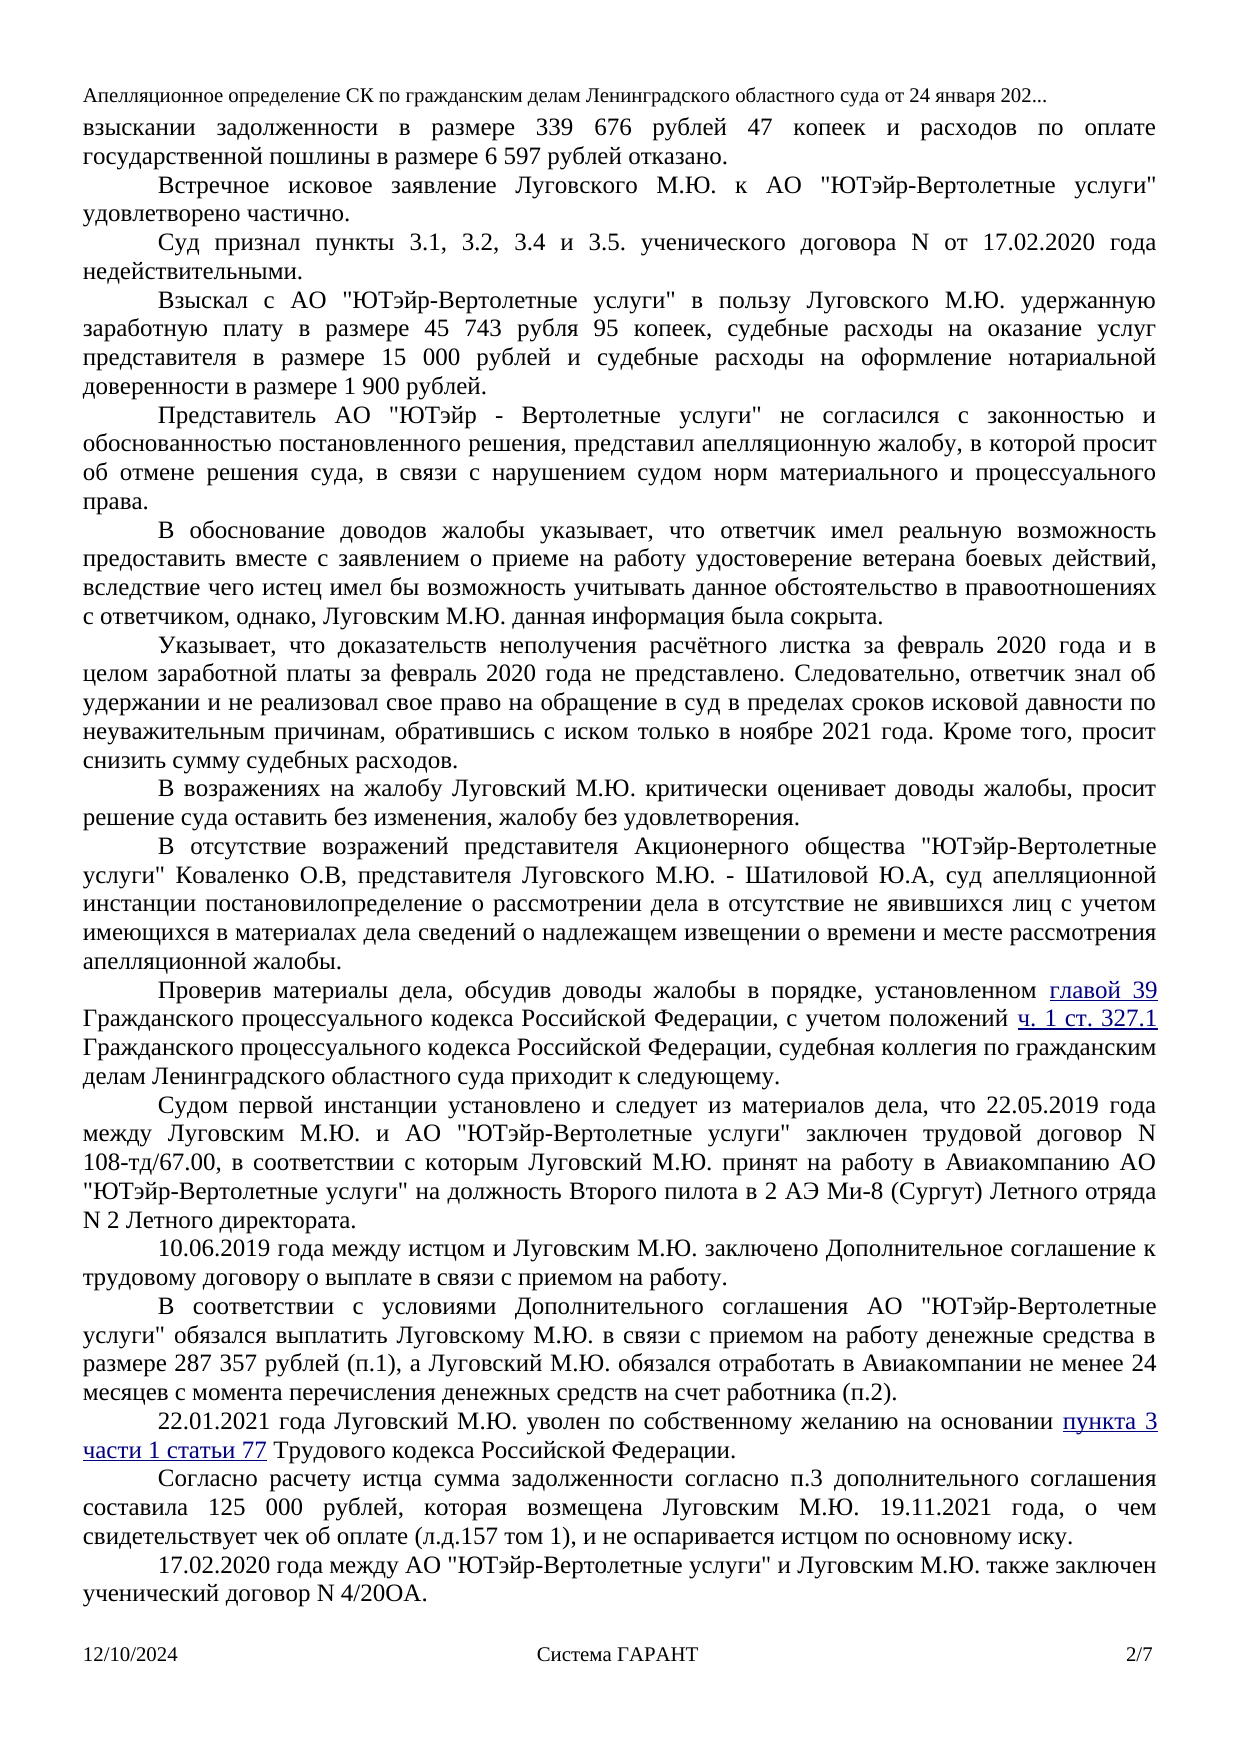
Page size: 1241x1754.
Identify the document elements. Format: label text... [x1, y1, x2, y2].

text В возражениях на жалобу Луговский М.Ю. критически оценивает доводы жалобы, просит решение суда оставить без изменения, жалобу без удовлетворения. [83, 773, 1157, 831]
text Представитель АО "ЮТэйр - Вертолетные услуги" не согласился с законностью и обоснованностью постановленного решения, представил апелляционную жалобу, в которой просит об отмене решения суда, в связи с нарушением судом норм материального и процессуального права. [83, 400, 1157, 515]
text взыскании задолженности в размере 339 676 рублей 47 копеек и расходов по оплате государственной пошлины в размере 6 597 рублей отказано. [83, 112, 1157, 170]
text Встречное исковое заявление Луговского М.Ю. к АО "ЮТэйр-Вертолетные услуги" удовлетворено частично. [83, 170, 1157, 227]
text Судом первой инстанции установлено и следует из материалов дела, что 22.05.2019 года между Луговским М.Ю. и АО "ЮТэйр-Вертолетные услуги" заключен трудовой договор N 108-тд/67.00, в соответствии с которым Луговский М.Ю. принят на работу в Авиакомпанию АО "ЮТэйр-Вертолетные услуги" на должность Второго пилота в 2 АЭ Ми-8 (Сургут) Летного отряда N 2 Летного директората. [83, 1090, 1157, 1233]
text Указывает, что доказательств неполучения расчётного листка за февраль 2020 года и в целом заработной платы за февраль 2020 года не представлено. Следовательно, ответчик знал об удержании и не реализовал свое право на обращение в суд в пределах сроков исковой давности по неуважительным причинам, обратившись с иском только в ноябре 2021 года. Кроме того, просит снизить сумму судебных расходов. [83, 630, 1157, 773]
text В обоснование доводов жалобы указывает, что ответчик имел реальную возможность предоставить вместе с заявлением о приеме на работу удостоверение ветерана боевых действий, вследствие чего истец имел бы возможность учитывать данное обстоятельство в правоотношениях с ответчиком, однако, Луговским М.Ю. данная информация была сокрыта. [83, 515, 1157, 630]
text Согласно расчету истца сумма задолженности согласно п.3 дополнительного соглашения составила 125 000 рублей, которая возмещена Луговским М.Ю. 19.11.2021 года, о чем свидетельствует чек об оплате (л.д.157 том 1), и не оспаривается истцом по основному иску. [83, 1463, 1157, 1550]
text 10.06.2019 года между истцом и Луговским М.Ю. заключено Дополнительное соглашение к трудовому договору о выплате в связи с приемом на работу. [83, 1233, 1157, 1291]
text Проверив материалы дела, обсудив доводы жалобы в порядке, установленном главой 39 Гражданского процессуального кодекса Российской Федерации, с учетом положений ч. 1 ст. 327.1 Гражданского процессуального кодекса Российской Федерации, судебная коллегия по гражданским делам Ленинградского областного суда приходит к следующему. [83, 975, 1157, 1090]
text 22.01.2021 года Луговский М.Ю. уволен по собственному желанию на основании пункта 3 части 1 статьи 77 Трудового кодекса Российской Федерации. [83, 1406, 1157, 1463]
text В отсутствие возражений представителя Акционерного общества "ЮТэйр-Вертолетные услуги" Коваленко О.В, представителя Луговского М.Ю. - Шатиловой Ю.А, суд апелляционной инстанции постановилопределение о рассмотрении дела в отсутствие не явившихся лиц с учетом имеющихся в материалах дела сведений о надлежащем извещении о времени и месте рассмотрения апелляционной жалобы. [83, 831, 1157, 975]
text 17.02.2020 года между АО "ЮТэйр-Вертолетные услуги" и Луговским М.Ю. также заключен ученический договор N 4/20ОА. [83, 1550, 1157, 1607]
text Взыскал с АО "ЮТэйр-Вертолетные услуги" в пользу Луговского М.Ю. удержанную заработную плату в размере 45 743 рубля 95 копеек, судебные расходы на оказание услуг представителя в размере 15 000 рублей и судебные расходы на оформление нотариальной доверенности в размере 1 900 рублей. [83, 285, 1157, 400]
text В соответствии с условиями Дополнительного соглашения АО "ЮТэйр-Вертолетные услуги" обязался выплатить Луговскому М.Ю. в связи с приемом на работу денежные средства в размере 287 357 рублей (п.1), а Луговский М.Ю. обязался отработать в Авиакомпании не менее 24 месяцев с момента перечисления денежных средств на счет работника (п.2). [83, 1291, 1157, 1406]
text Суд признал пункты 3.1, 3.2, 3.4 и 3.5. ученического договора N от 17.02.2020 года недействительными. [83, 227, 1157, 285]
